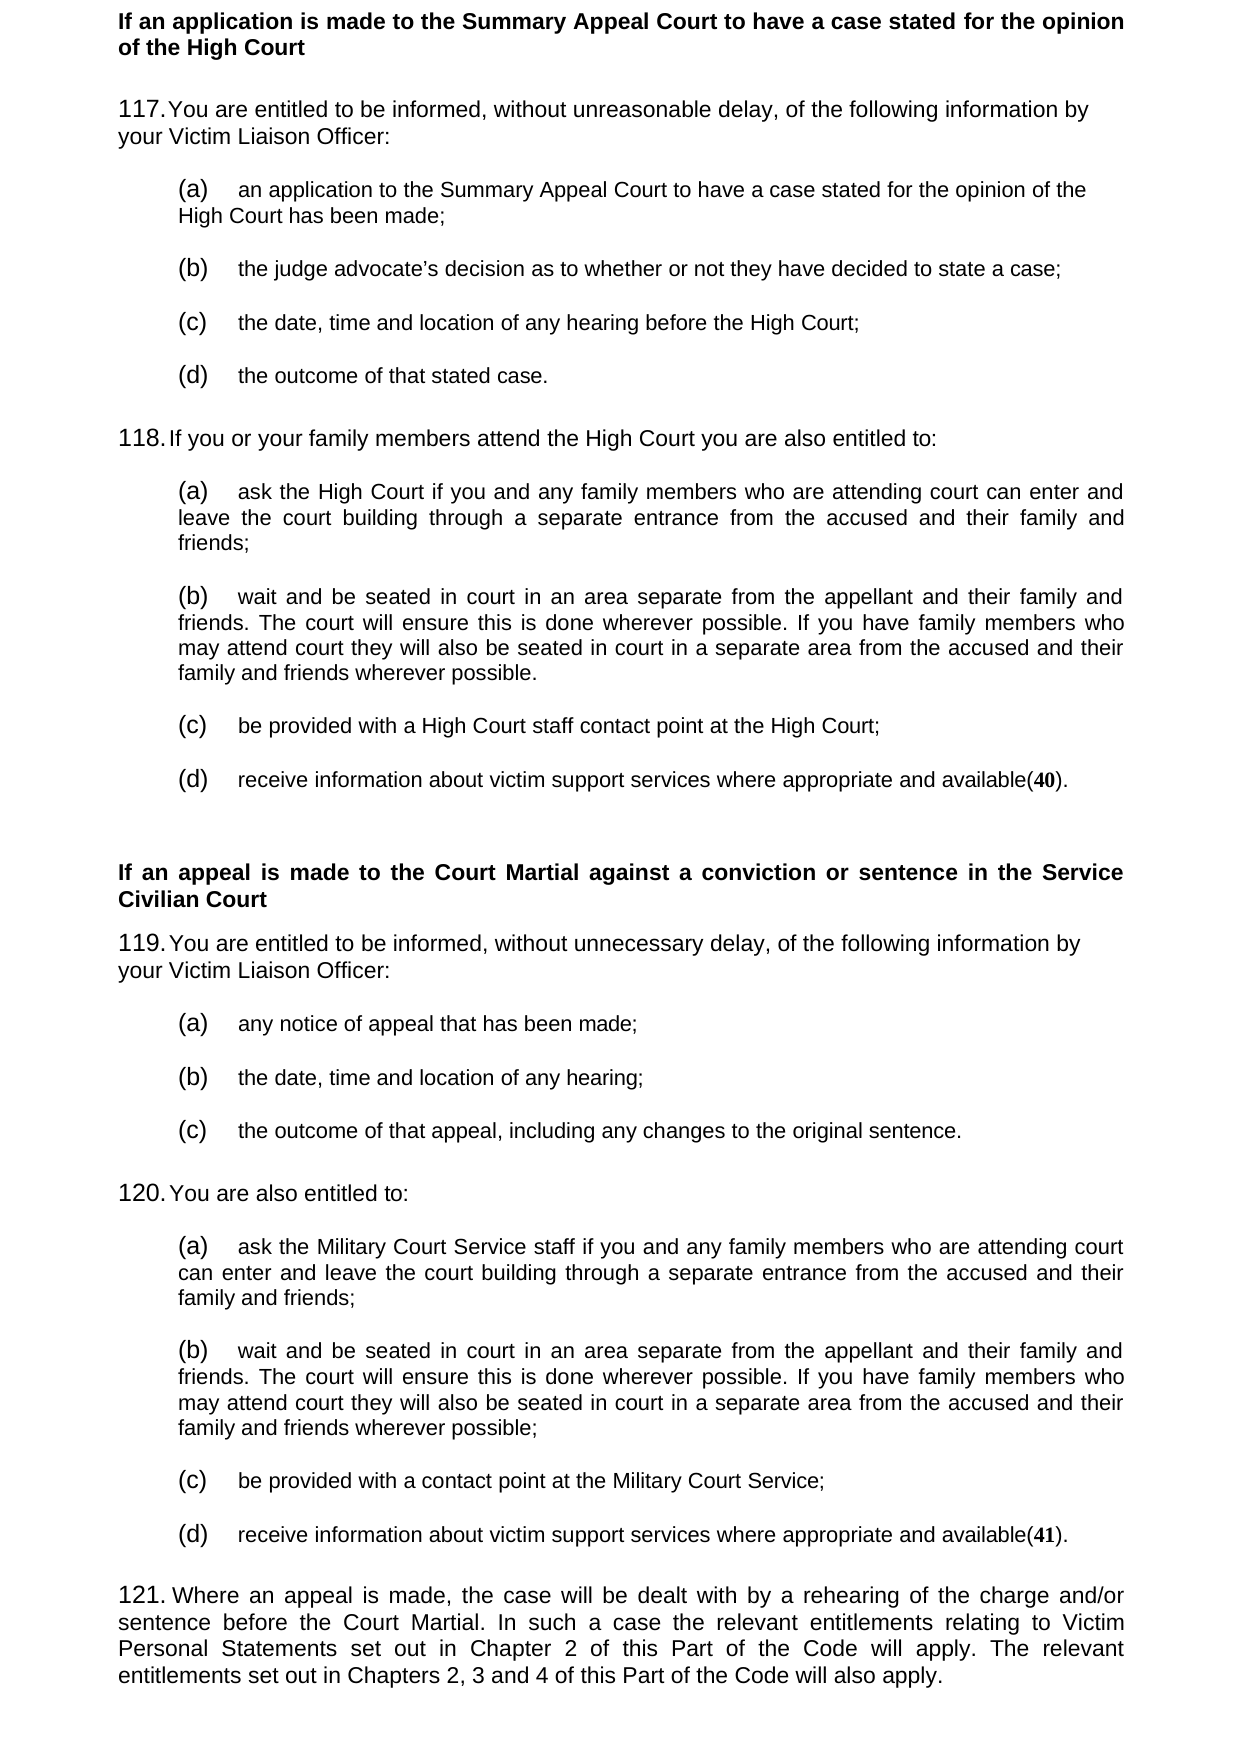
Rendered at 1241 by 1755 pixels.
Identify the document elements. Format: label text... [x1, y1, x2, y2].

list the judge advocate’s decision as to whether or not they have decided to state a case; [178, 253, 1143, 282]
list You are entitled to be informed, without unnecessary delay, of the following information by your Victim Liaison Officer: [118, 928, 1124, 983]
list wait and be seated in court in an area separate from the appellant and their family and friends. The court will ensure this is done wherever possible. If you have family members who may attend court they will also be seated in court in a separate area from the accused and their family and friends wherever possible. [178, 581, 1125, 685]
list any notice of appeal that has been made; [178, 1008, 1143, 1037]
list ask the Military Court Service staff if you and any family members who are attending court can enter and leave the court building through a separate entrance from the accused and their family and friends; [178, 1231, 1125, 1311]
subtitle If an appeal is made to the Court Martial against a conviction or sentence in the Service Civilian Court [118, 859, 1125, 912]
list If you or your family members attend the High Court you are also entitled to: [118, 423, 1143, 451]
list ask the High Court if you and any family members who are attending court can enter and leave the court building through a separate entrance from the accused and their family and friends; [178, 476, 1125, 555]
list receive information about victim support services where appropriate and available(40). [178, 764, 1143, 793]
list the outcome of that appeal, including any changes to the original sentence. [178, 1116, 1143, 1144]
list an application to the Summary Appeal Court to have a case stated for the opinion of the High Court has been made; [178, 174, 1125, 228]
list be provided with a High Court staff contact point at the High Court; [178, 710, 1143, 739]
list the date, time and location of any hearing before the High Court; [178, 307, 1143, 335]
list You are entitled to be informed, without unreasonable delay, of the following information by your Victim Liaison Officer: [118, 94, 1125, 149]
list the outcome of that stated case. [178, 360, 1143, 389]
list Where an appeal is made, the case will be dealt with by a rehearing of the charge and/or sentence before the Court Martial. In such a case the relevant entitlements relating to Victim Personal Statements set out in Chapter 2 of this Part of the Code will apply. The relevant entitlements set out in Chapters 2, 3 and 4 of this Part of the Code will also apply. [118, 1580, 1125, 1688]
list be provided with a contact point at the Military Court Service; [178, 1465, 1143, 1493]
list receive information about victim support services where appropriate and available(41). [178, 1519, 1143, 1547]
list You are also entitled to: [118, 1178, 1143, 1207]
list wait and be seated in court in an area separate from the appellant and their family and friends. The court will ensure this is done wherever possible. If you have family members who may attend court they will also be seated in court in a separate area from the accused and their family and friends wherever possible; [178, 1336, 1125, 1440]
list the date, time and location of any hearing; [178, 1062, 1143, 1091]
subtitle If an application is made to the Summary Appeal Court to have a case stated for the opinion of the High Court [118, 8, 1125, 61]
